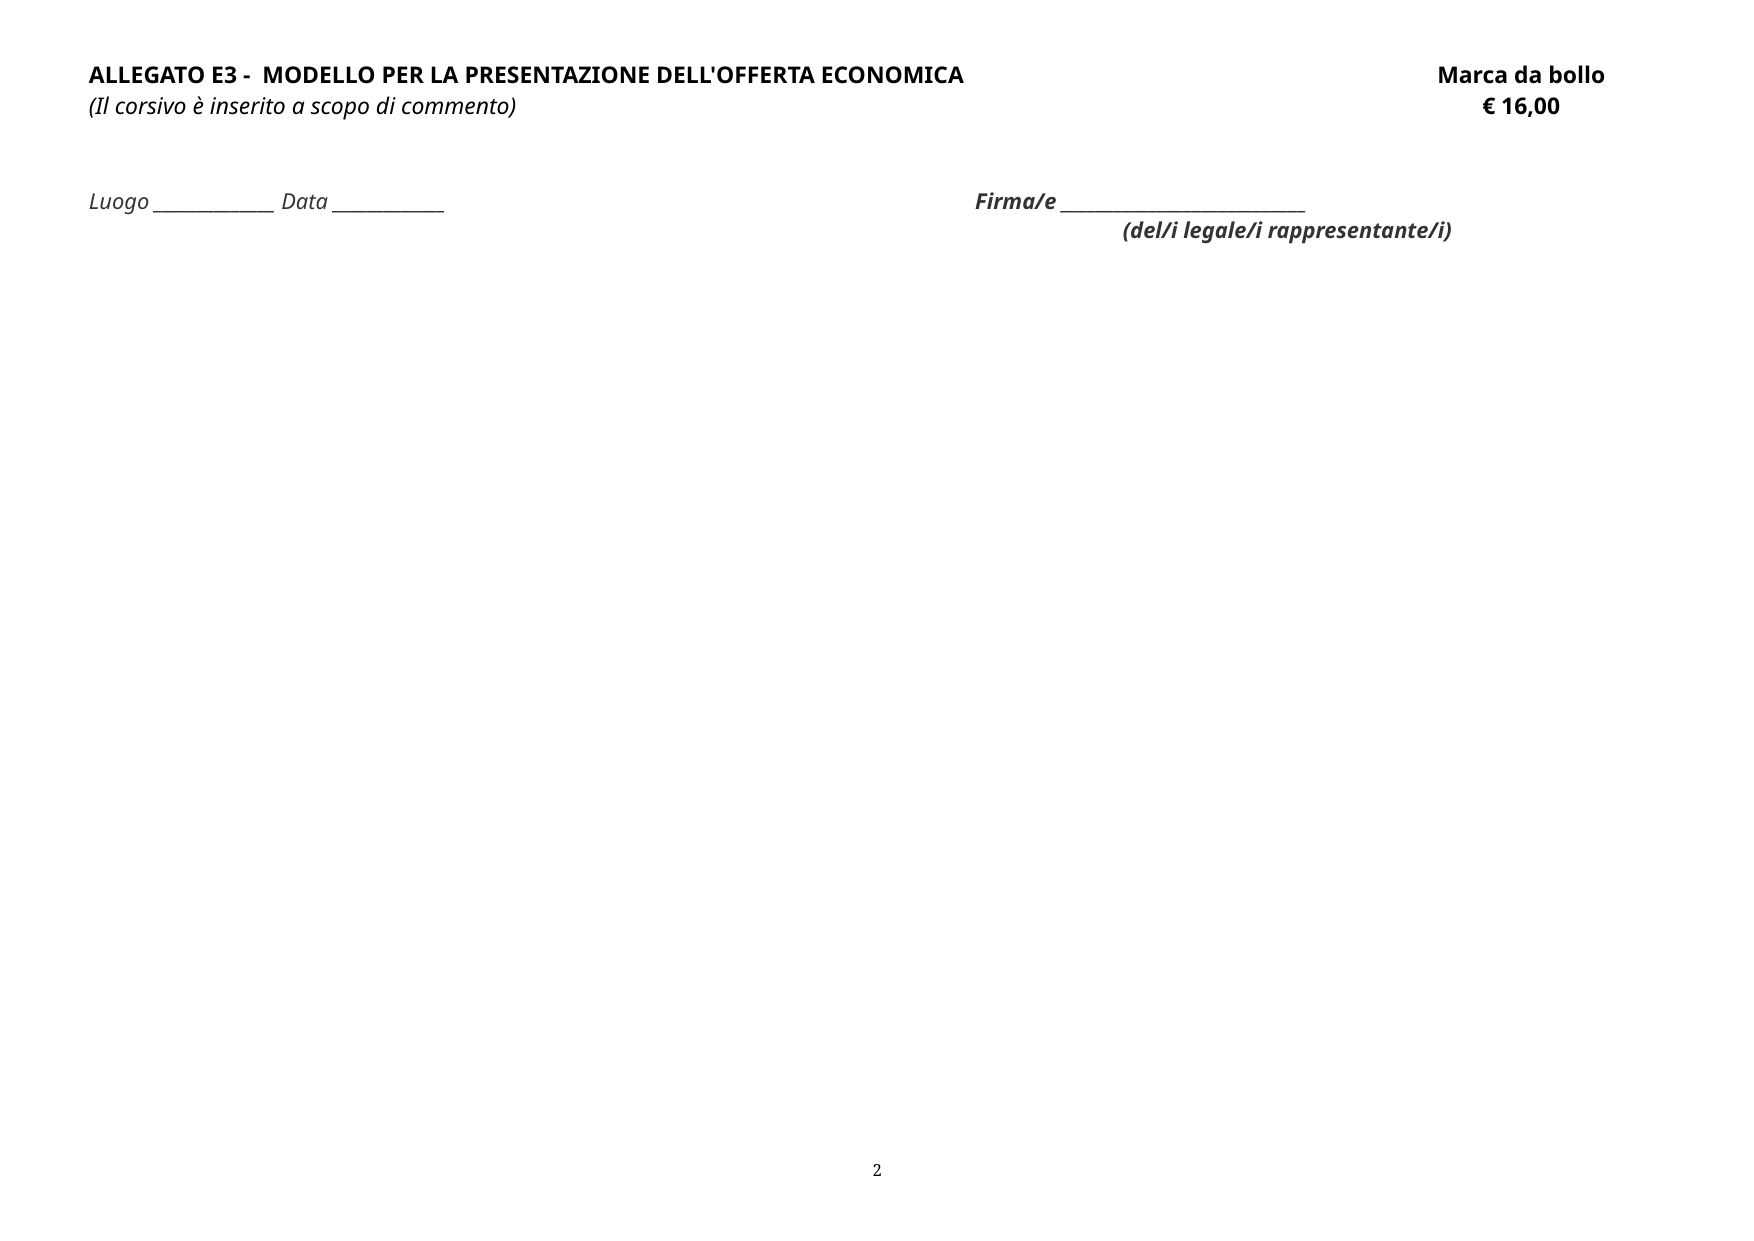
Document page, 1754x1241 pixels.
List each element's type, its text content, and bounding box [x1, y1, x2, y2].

text Luogo ______________ Data _____________ Firma/e ____________________________ [89, 186, 1665, 216]
text (del/i legale/i rappresentante/i) [89, 216, 1665, 245]
